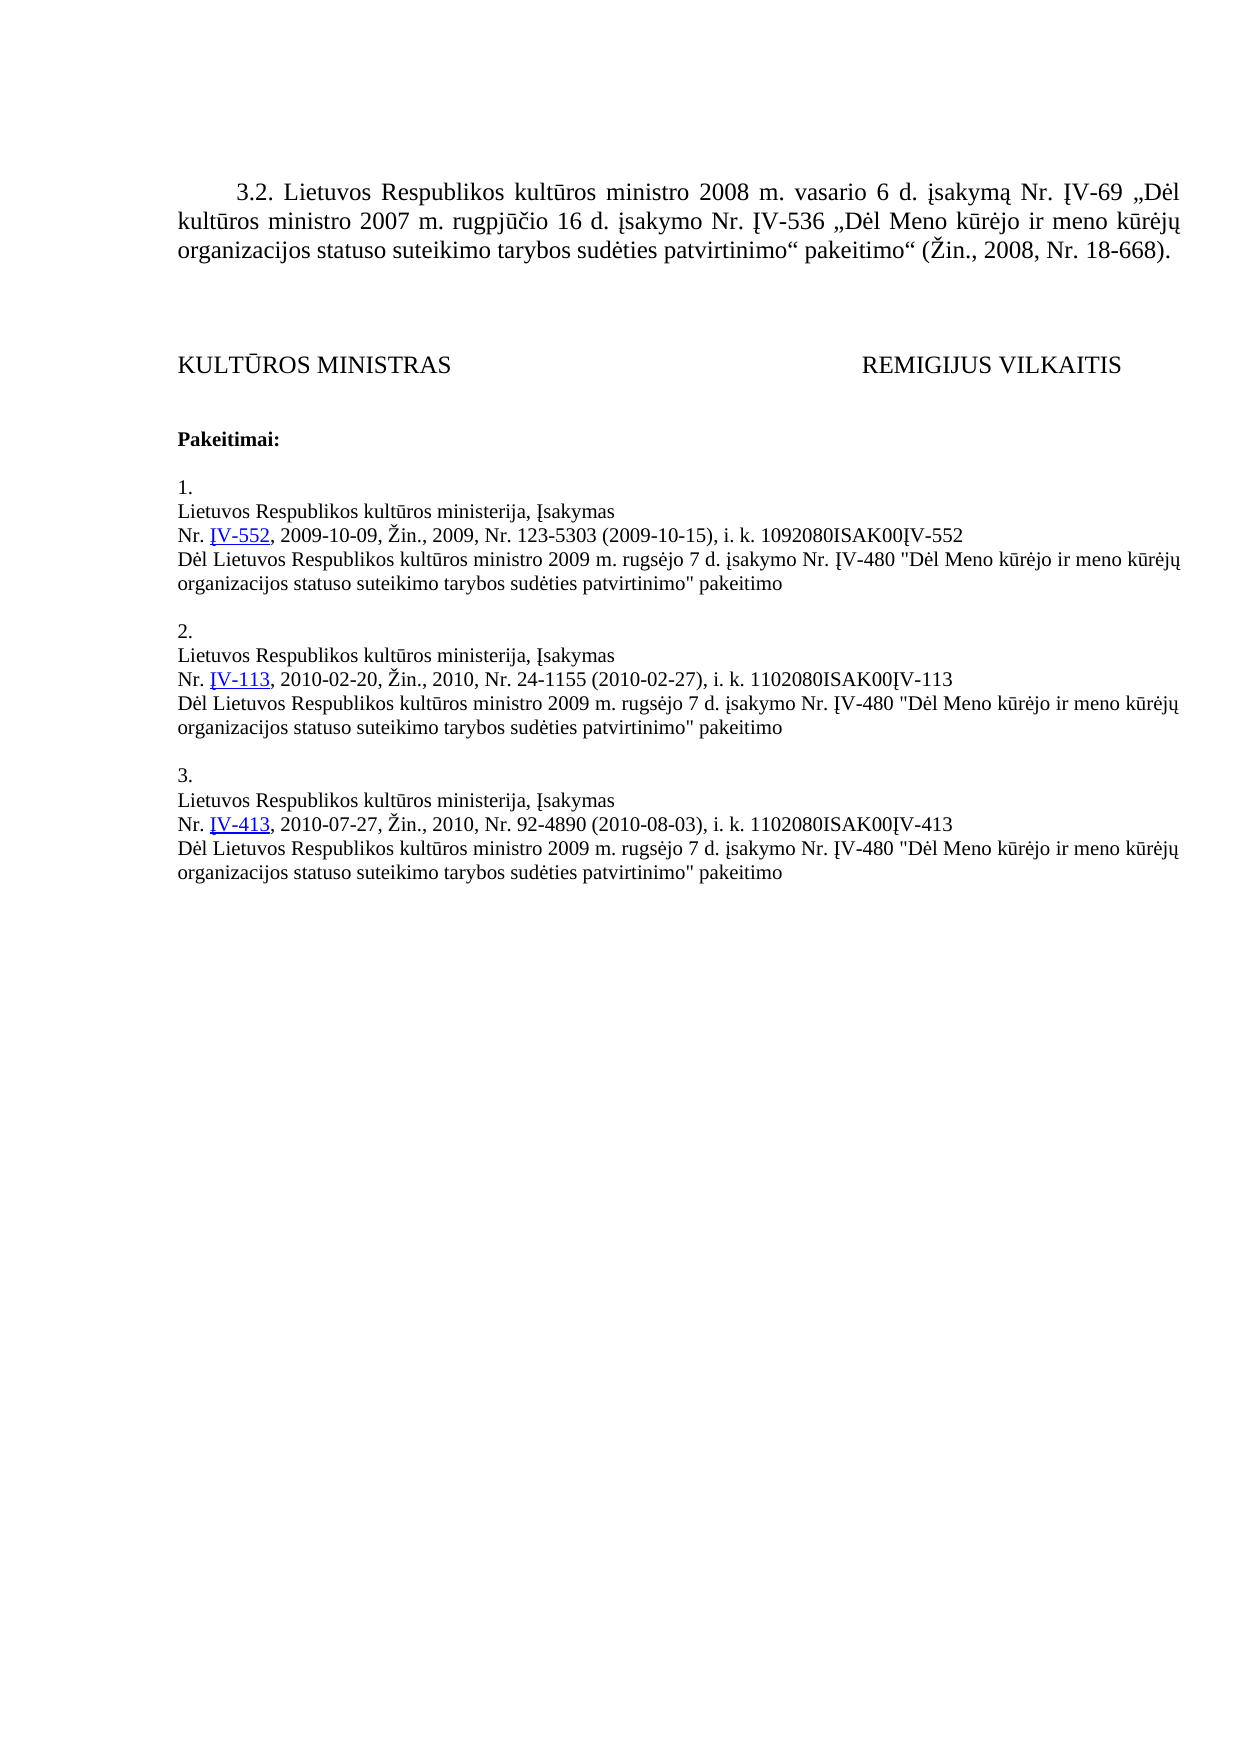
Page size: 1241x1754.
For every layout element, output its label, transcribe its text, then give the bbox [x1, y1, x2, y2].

text Nr. ĮV-552, 2009-10-09, Žin., 2009, Nr. 123-5303 (2009-10-15), i. k. 1092080ISAK00ĮV-552 [177, 523, 1181, 547]
text Nr. ĮV-413, 2010-07-27, Žin., 2010, Nr. 92-4890 (2010-08-03), i. k. 1102080ISAK00ĮV-413 [177, 812, 1181, 836]
text Dėl Lietuvos Respublikos kultūros ministro 2009 m. rugsėjo 7 d. įsakymo Nr. ĮV-480 "Dėl Meno kūrėjo ir meno kūrėjų organizacijos statuso suteikimo tarybos sudėties patvirtinimo" pakeitimo [177, 836, 1181, 884]
text Lietuvos Respublikos kultūros ministerija, Įsakymas [177, 787, 1181, 812]
text 1. [177, 475, 1181, 499]
text Pakeitimai: [177, 427, 1181, 451]
text Kultūros ministras Remigijus Vilkaitis [177, 350, 1181, 378]
text Lietuvos Respublikos kultūros ministerija, Įsakymas [177, 499, 1181, 523]
text Lietuvos Respublikos kultūros ministerija, Įsakymas [177, 643, 1181, 667]
text 2. [177, 619, 1181, 643]
text 3. [177, 763, 1181, 787]
text Dėl Lietuvos Respublikos kultūros ministro 2009 m. rugsėjo 7 d. įsakymo Nr. ĮV-480 "Dėl Meno kūrėjo ir meno kūrėjų organizacijos statuso suteikimo tarybos sudėties patvirtinimo" pakeitimo [177, 547, 1181, 595]
text Nr. ĮV-113, 2010-02-20, Žin., 2010, Nr. 24-1155 (2010-02-27), i. k. 1102080ISAK00ĮV-113 [177, 667, 1181, 691]
text Dėl Lietuvos Respublikos kultūros ministro 2009 m. rugsėjo 7 d. įsakymo Nr. ĮV-480 "Dėl Meno kūrėjo ir meno kūrėjų organizacijos statuso suteikimo tarybos sudėties patvirtinimo" pakeitimo [177, 691, 1181, 739]
text 3.2. Lietuvos Respublikos kultūros ministro 2008 m. vasario 6 d. įsakymą Nr. ĮV-69 „Dėl kultūros ministro 2007 m. rugpjūčio 16 d. įsakymo Nr. ĮV-536 „Dėl Meno kūrėjo ir meno kūrėjų organizacijos statuso suteikimo tarybos sudėties patvirtinimo“ pakeitimo“ (Žin., 2008, Nr. 18-668). [177, 177, 1181, 263]
